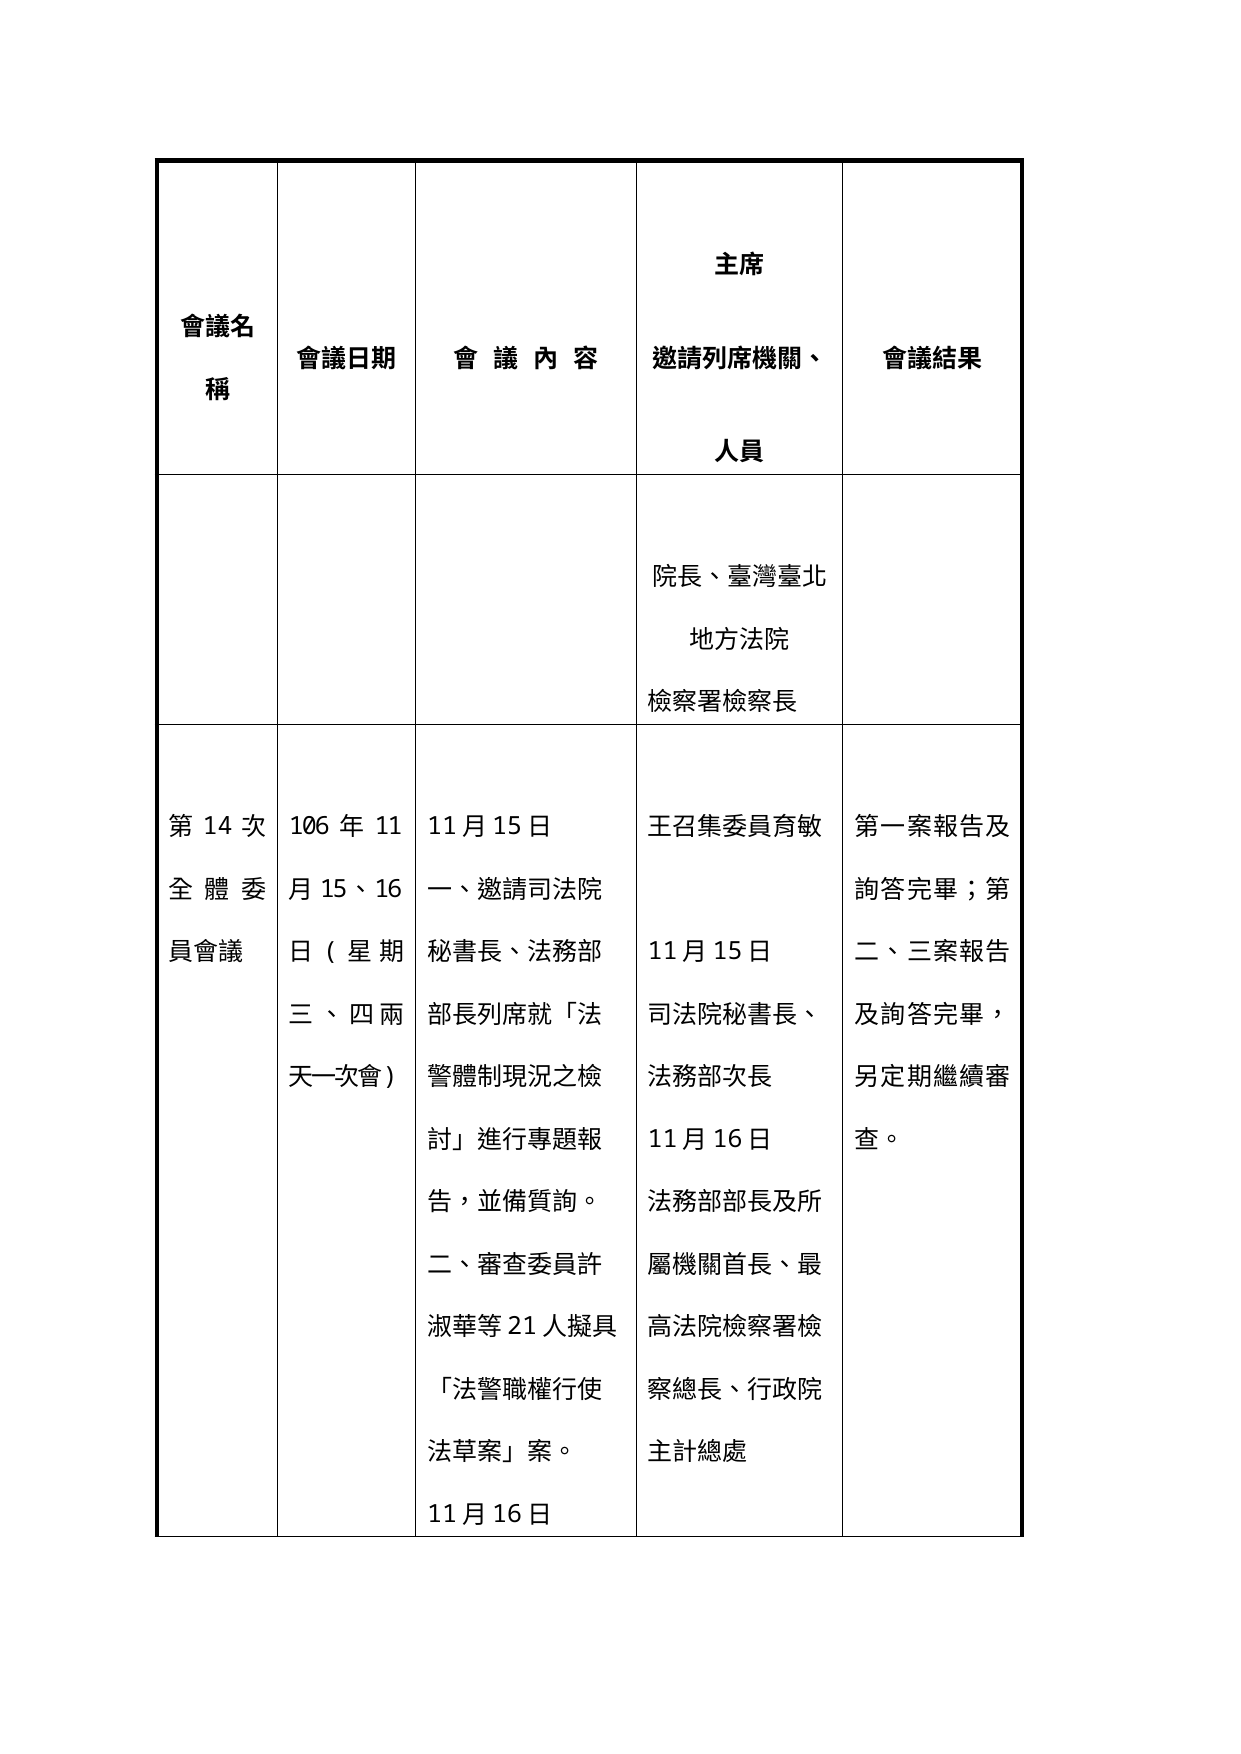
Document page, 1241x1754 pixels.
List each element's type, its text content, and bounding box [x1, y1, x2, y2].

table_cell 第一案報告及詢答完畢；第二、三案報告及詢答完畢，另定期繼續審查。 [843, 725, 1020, 1536]
table_header 會議結果 [843, 163, 1020, 474]
table_cell 院長、臺灣臺北地方法院 檢察署檢察長 [637, 475, 842, 724]
table_cell [416, 475, 636, 724]
table_cell 11月15日 一、邀請司法院秘書長、法務部部長列席就「法警體制現況之檢討」進行專題報告，並備質詢。 二、審查委員許淑華等21人擬具「法警職權行使法草案」案。 11月16日 [416, 725, 636, 1536]
table_cell 106年11月15、16日(星期三、四兩天一次會) [278, 725, 415, 1536]
table_header 會議內容 [416, 163, 636, 474]
table_header 主席 邀請列席機關、 人員 [637, 163, 842, 474]
table_cell [843, 475, 1020, 724]
table_header 會議日期 [278, 163, 415, 474]
table_cell [278, 475, 415, 724]
table_cell 王召集委員育敏 11月15日 司法院秘書長、法務部次長 11月16日 法務部部長及所屬機關首長、最高法院檢察署檢察總長、行政院主計總處 [637, 725, 842, 1536]
table_header 會議名稱 [159, 163, 277, 474]
table_cell 第14次全體委員會議 [159, 725, 277, 1536]
table_cell [159, 475, 277, 724]
